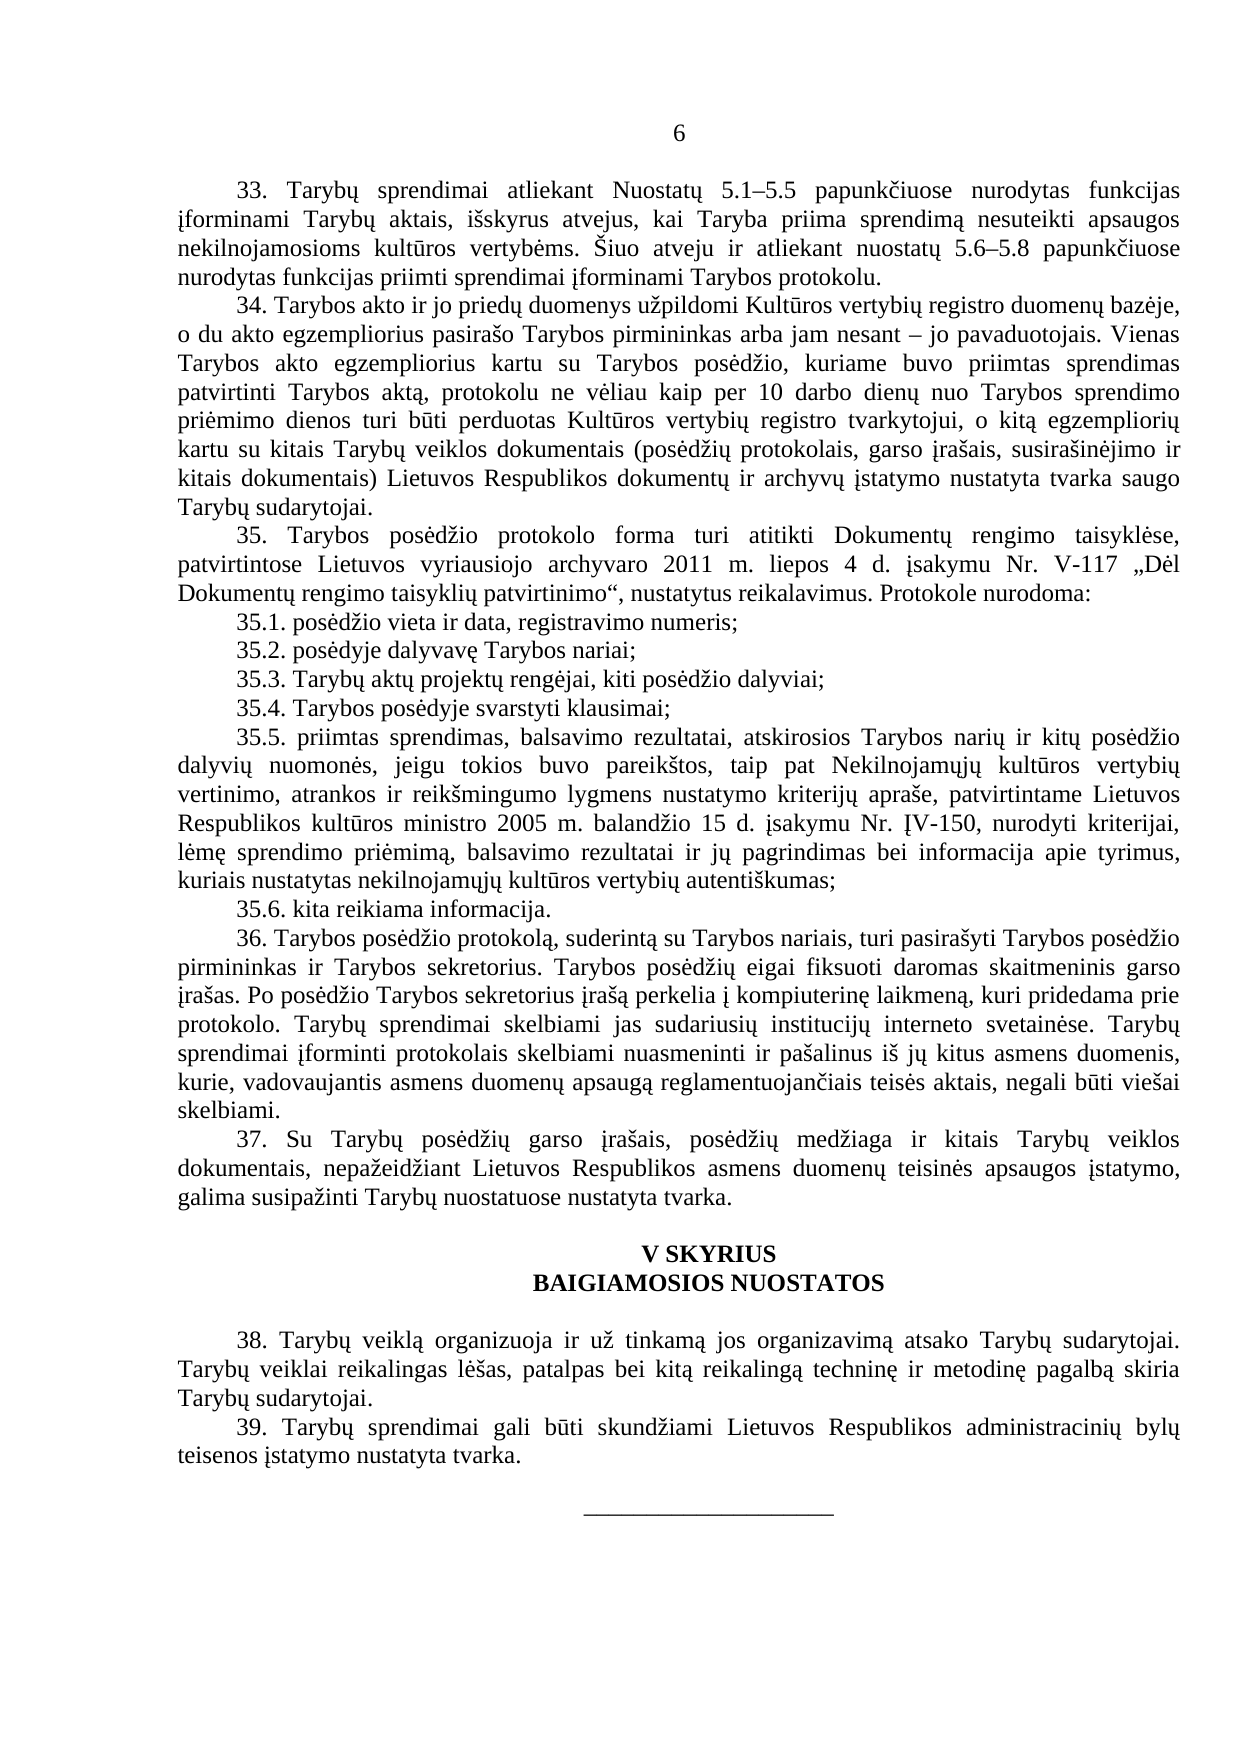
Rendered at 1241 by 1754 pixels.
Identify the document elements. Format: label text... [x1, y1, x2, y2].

text 35. Tarybos posėdžio protokolo forma turi atitikti Dokumentų rengimo taisyklėse, patvirtintose Lietuvos vyriausiojo archyvaro 2011 m. liepos 4 d. įsakymu Nr. V-117 „Dėl Dokumentų rengimo taisyklių patvirtinimo“, nustatytus reikalavimus. Protokole nurodoma: [177, 521, 1181, 607]
text BAIGIAMOSIOS NUOSTATOS [177, 1268, 1181, 1297]
text 33. Tarybų sprendimai atliekant Nuostatų 5.1–5.5 papunkčiuose nurodytas funkcijas įforminami Tarybų aktais, išskyrus atvejus, kai Taryba priima sprendimą nesuteikti apsaugos nekilnojamosioms kultūros vertybėms. Šiuo atveju ir atliekant nuostatų 5.6–5.8 papunkčiuose nurodytas funkcijas priimti sprendimai įforminami Tarybos protokolu. [177, 176, 1181, 291]
text 35.4. Tarybos posėdyje svarstyti klausimai; [177, 693, 1181, 722]
text 35.6. kita reikiama informacija. [177, 894, 1181, 923]
text 39. Tarybų sprendimai gali būti skundžiami Lietuvos Respublikos administracinių bylų teisenos įstatymo nustatyta tvarka. [177, 1412, 1181, 1469]
text 35.3. Tarybų aktų projektų rengėjai, kiti posėdžio dalyviai; [177, 664, 1181, 693]
text 35.2. posėdyje dalyvavę Tarybos nariai; [177, 636, 1181, 664]
text 35.5. priimtas sprendimas, balsavimo rezultatai, atskirosios Tarybos narių ir kitų posėdžio dalyvių nuomonės, jeigu tokios buvo pareikštos, taip pat Nekilnojamųjų kultūros vertybių vertinimo, atrankos ir reikšmingumo lygmens nustatymo kriterijų apraše, patvirtintame Lietuvos Respublikos kultūros ministro 2005 m. balandžio 15 d. įsakymu Nr. ĮV-150, nurodyti kriterijai, lėmę sprendimo priėmimą, balsavimo rezultatai ir jų pagrindimas bei informacija apie tyrimus, kuriais nustatytas nekilnojamųjų kultūros vertybių autentiškumas; [177, 722, 1181, 894]
text 35.1. posėdžio vieta ir data, registravimo numeris; [177, 607, 1181, 636]
text V SKYRIUS [177, 1239, 1181, 1268]
text 34. Tarybos akto ir jo priedų duomenys užpildomi Kultūros vertybių registro duomenų bazėje, o du akto egzempliorius pasirašo Tarybos pirmininkas arba jam nesant – jo pavaduotojais. Vienas Tarybos akto egzempliorius kartu su Tarybos posėdžio, kuriame buvo priimtas sprendimas patvirtinti Tarybos aktą, protokolu ne vėliau kaip per 10 darbo dienų nuo Tarybos sprendimo priėmimo dienos turi būti perduotas Kultūros vertybių registro tvarkytojui, o kitą egzempliorių kartu su kitais Tarybų veiklos dokumentais (posėdžių protokolais, garso įrašais, susirašinėjimo ir kitais dokumentais) Lietuvos Respublikos dokumentų ir archyvų įstatymo nustatyta tvarka saugo Tarybų sudarytojai. [177, 291, 1181, 521]
text 37. Su Tarybų posėdžių garso įrašais, posėdžių medžiaga ir kitais Tarybų veiklos dokumentais, nepažeidžiant Lietuvos Respublikos asmens duomenų teisinės apsaugos įstatymo, galima susipažinti Tarybų nuostatuose nustatyta tvarka. [177, 1124, 1181, 1211]
text 36. Tarybos posėdžio protokolą, suderintą su Tarybos nariais, turi pasirašyti Tarybos posėdžio pirmininkas ir Tarybos sekretorius. Tarybos posėdžių eigai fiksuoti daromas skaitmeninis garso įrašas. Po posėdžio Tarybos sekretorius įrašą perkelia į kompiuterinę laikmeną, kuri pridedama prie protokolo. Tarybų sprendimai skelbiami jas sudariusių institucijų interneto svetainėse. Tarybų sprendimai įforminti protokolais skelbiami nuasmeninti ir pašalinus iš jų kitus asmens duomenis, kurie, vadovaujantis asmens duomenų apsaugą reglamentuojančiais teisės aktais, negali būti viešai skelbiami. [177, 923, 1181, 1124]
text 38. Tarybų veiklą organizuoja ir už tinkamą jos organizavimą atsako Tarybų sudarytojai. Tarybų veiklai reikalingas lėšas, patalpas bei kitą reikalingą techninę ir metodinę pagalbą skiria Tarybų sudarytojai. [177, 1326, 1181, 1412]
text –––––––––––––––––––– [177, 1498, 1181, 1527]
